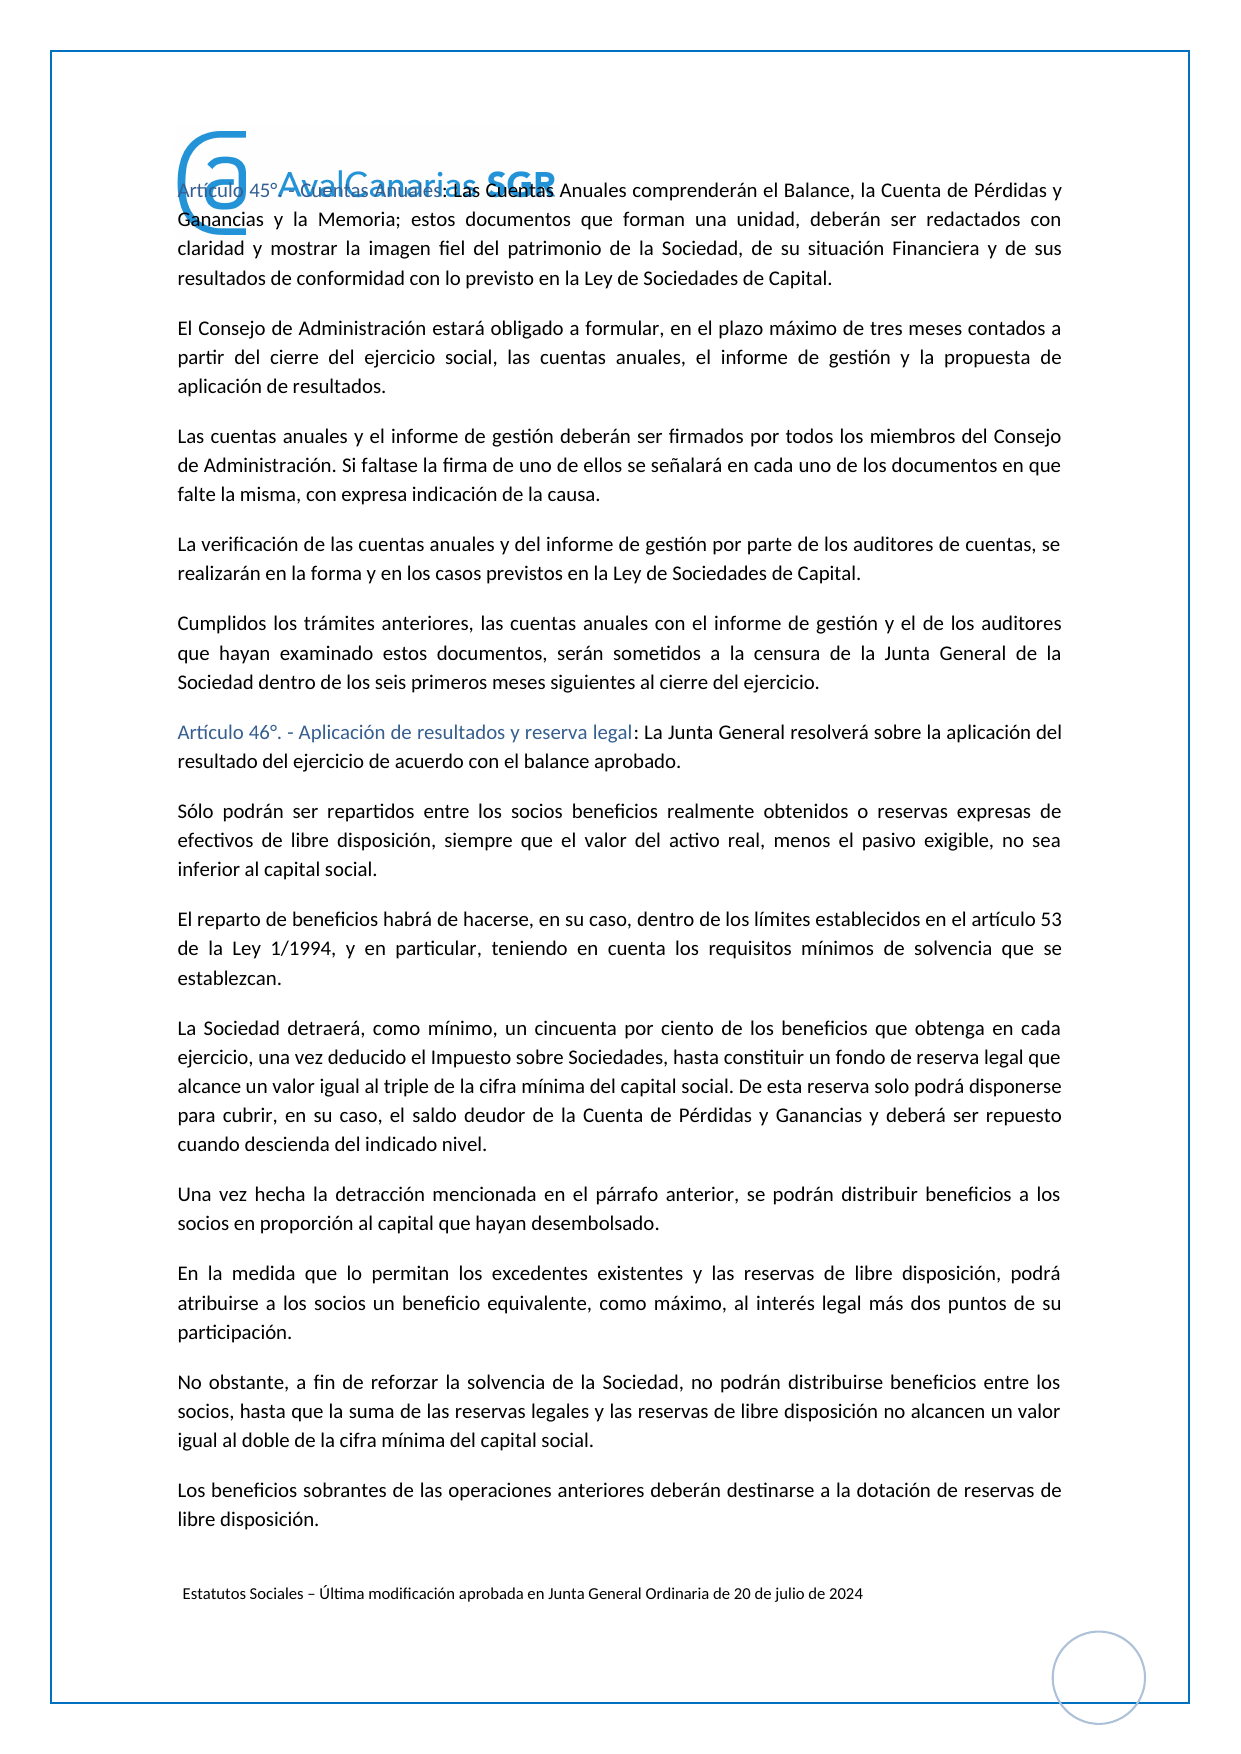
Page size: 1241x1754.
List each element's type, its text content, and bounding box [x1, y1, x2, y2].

text Artículo 46°. - Aplicación de resultados y reserva legal: La Junta General resolverá sobre la aplicación del resultado del ejercicio de acuerdo con el balance aprobado. [177, 719, 1063, 773]
text Las cuentas anuales y el informe de gestión deberán ser firmados por todos los miembros del Consejo de Administración. Si faltase la firma de uno de ellos se señalará en cada uno de los documentos en que falte la misma, con expresa indicación de la causa. [177, 423, 1063, 507]
text Cumplidos los trámites anteriores, las cuentas anuales con el informe de gestión y el de los auditores que hayan examinado estos documentos, serán sometidos a la censura de la Junta General de la Sociedad dentro de los seis primeros meses siguientes al cierre del ejercicio. [177, 611, 1063, 694]
text Los beneficios sobrantes de las operaciones anteriores deberán destinarse a la dotación de reservas de libre disposición. [177, 1477, 1063, 1532]
text En la medida que lo permitan los excedentes existentes y las reservas de libre disposición, podrá atribuirse a los socios un beneficio equivalente, como máximo, al interés legal más dos puntos de su participación. [177, 1261, 1063, 1344]
text Sólo podrán ser repartidos entre los socios beneficios realmente obtenidos o reservas expresas de efectivos de libre disposición, siempre que el valor del activo real, menos el pasivo exigible, no sea inferior al capital social. [177, 798, 1063, 882]
text Artículo 45°. - Cuentas Anuales: Las Cuentas Anuales comprenderán el Balance, la Cuenta de Pérdidas y Ganancias y la Memoria; estos documentos que forman una unidad, deberán ser redactados con claridad y mostrar la imagen fiel del patrimonio de la Sociedad, de su situación Financiera y de sus resultados de conformidad con lo previsto en la Ley de Sociedades de Capital. [177, 177, 1063, 290]
text La Sociedad detraerá, como mínimo, un cincuenta por ciento de los beneficios que obtenga en cada ejercicio, una vez deducido el Impuesto sobre Sociedades, hasta constituir un fondo de reserva legal que alcance un valor igual al triple de la cifra mínima del capital social. De esta reserva solo podrá disponerse para cubrir, en su caso, el saldo deudor de la Cuenta de Pérdidas y Ganancias y deberá ser repuesto cuando descienda del indicado nivel. [177, 1015, 1063, 1157]
text No obstante, a fin de reforzar la solvencia de la Sociedad, no podrán distribuirse beneficios entre los socios, hasta que la suma de las reservas legales y las reservas de libre disposición no alcancen un valor igual al doble de la cifra mínima del capital social. [177, 1369, 1063, 1453]
text Una vez hecha la detracción mencionada en el párrafo anterior, se podrán distribuir beneficios a los socios en proporción al capital que hayan desembolsado. [177, 1181, 1063, 1236]
text La verificación de las cuentas anuales y del informe de gestión por parte de los auditores de cuentas, se realizarán en la forma y en los casos previstos en la Ley de Sociedades de Capital. [177, 531, 1063, 586]
text El Consejo de Administración estará obligado a formular, en el plazo máximo de tres meses contados a partir del cierre del ejercicio social, las cuentas anuales, el informe de gestión y la propuesta de aplicación de resultados. [177, 315, 1063, 398]
text El reparto de beneficios habrá de hacerse, en su caso, dentro de los límites establecidos en el artículo 53 de la Ley 1/1994, y en particular, teniendo en cuenta los requisitos mínimos de solvencia que se establezcan. [177, 906, 1063, 990]
